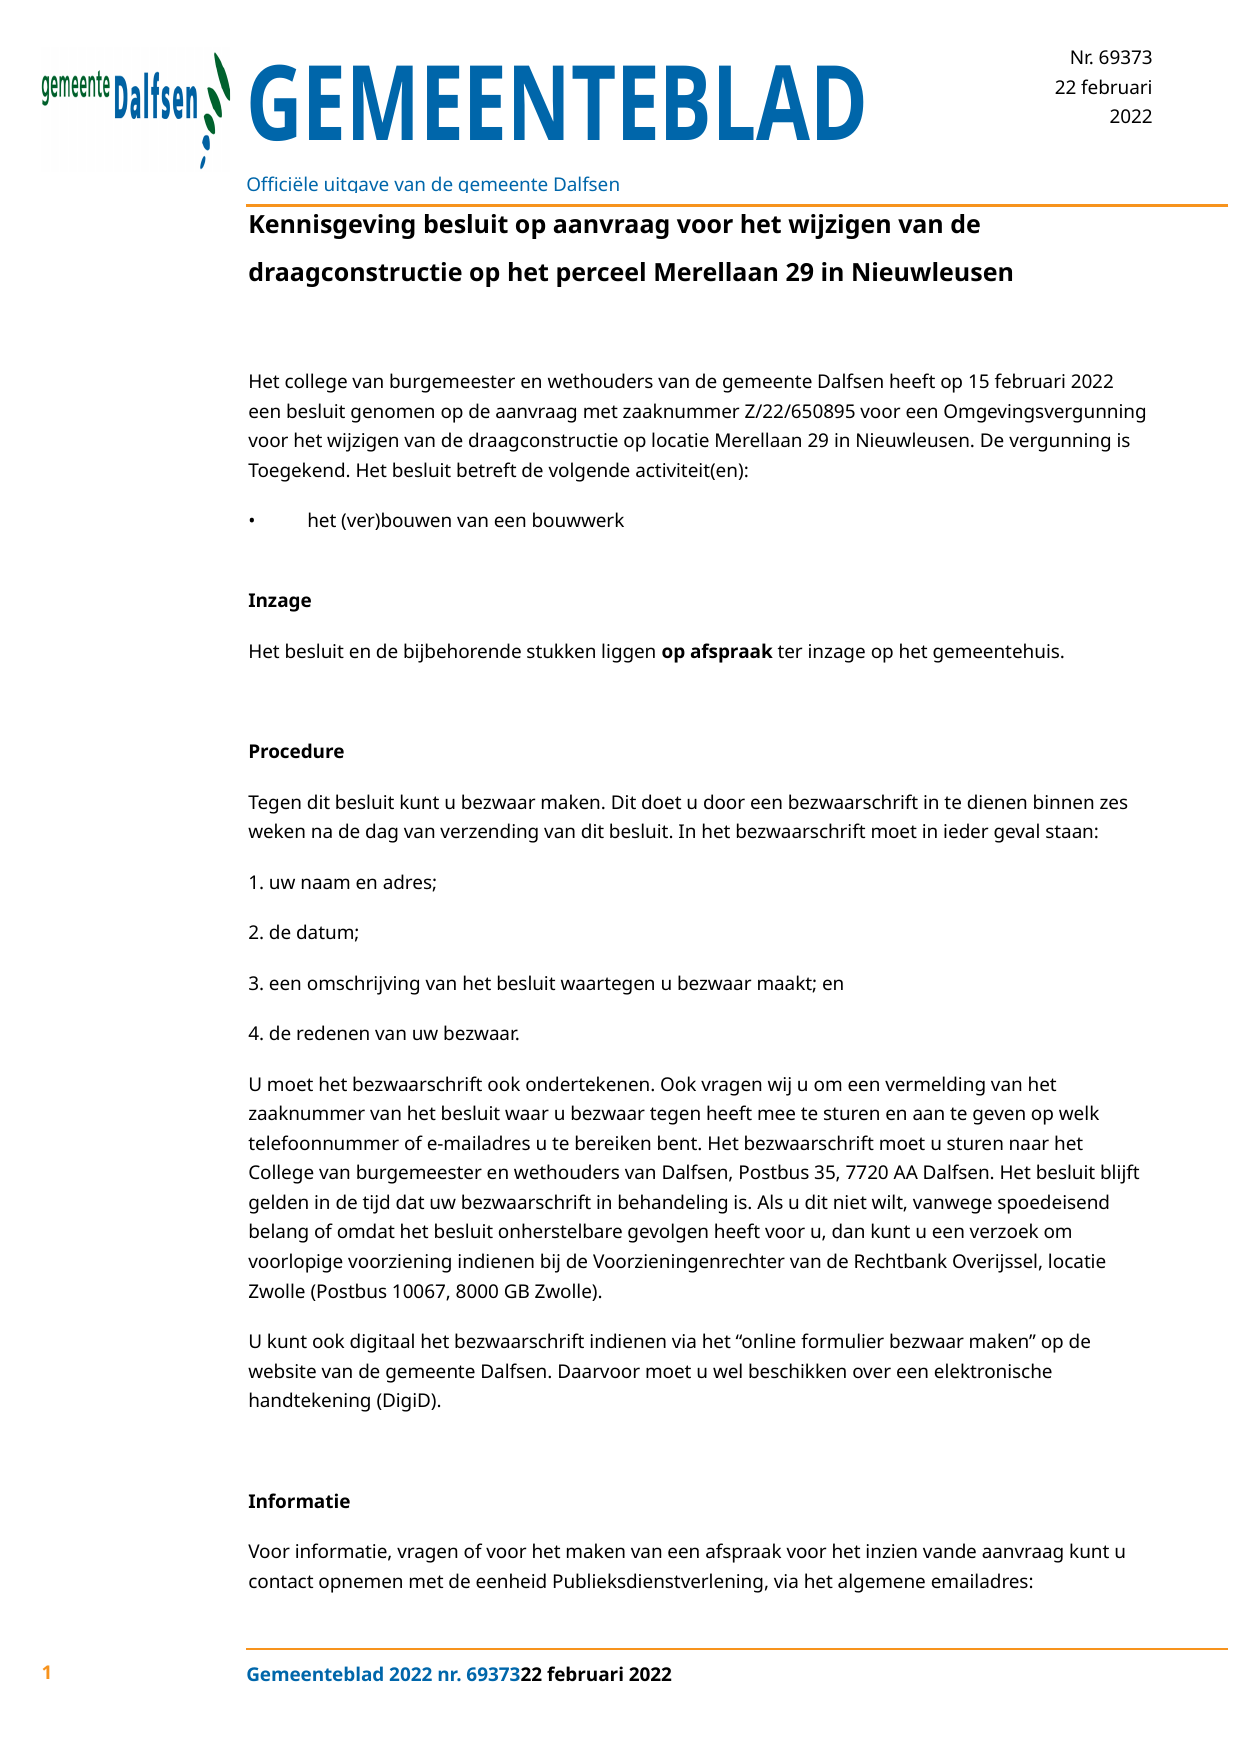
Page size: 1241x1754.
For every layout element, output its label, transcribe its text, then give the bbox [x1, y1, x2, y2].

text U moet het bezwaarschrift ook ondertekenen. Ook vragen wij u om een vermelding van het zaaknummer van het besluit waar u bezwaar tegen heeft mee te sturen en aan te geven op welk telefoonnummer of e-mailadres u te bereiken bent. Het bezwaarschrift moet u sturen naar het College van burgemeester en wethouders van Dalfsen, Postbus 35, 7720 AA Dalfsen. Het besluit blijft gelden in de tijd dat uw bezwaarschrift in behandeling is. Als u dit niet wilt, vanwege spoedeisend belang of omdat het besluit onherstelbare gevolgen heeft voor u, dan kunt u een verzoek om voorlopige voorziening indienen bij de Voorzieningenrechter van de Rechtbank Overijssel, locatie Zwolle (Postbus 10067, 8000 GB Zwolle). [248, 1071, 1152, 1304]
text Kennisgeving besluit op aanvraag voor het wijzigen van de draagconstructie op het perceel Merellaan 29 in Nieuwleusen [248, 207, 1152, 288]
text 4. de redenen van uw bezwaar. [248, 1020, 1152, 1046]
text Het besluit en de bijbehorende stukken liggen op afspraak ter inzage op het gemeentehuis. [248, 638, 1152, 664]
text Tegen dit besluit kunt u bezwaar maken. Dit doet u door een bezwaarschrift in te dienen binnen zes weken na de dag van verzending van dit besluit. In het bezwaarschrift moet in ieder geval staan: [248, 789, 1152, 844]
text U kunt ook digitaal het bezwaarschrift indienen via het “online formulier bezwaar maken” op de website van de gemeente Dalfsen. Daarvoor moet u wel beschikken over een elektronische handtekening (DigiD). [248, 1328, 1152, 1413]
text Procedure [248, 739, 1152, 764]
picture [41, 47, 231, 172]
text 1. uw naam en adres; [248, 869, 1152, 895]
text Informatie [248, 1488, 1152, 1514]
text 2. de datum; [248, 919, 1152, 945]
list het (ver)bouwen van een bouwwerk [248, 507, 1152, 533]
text 3. een omschrijving van het besluit waartegen u bezwaar maakt; en [248, 970, 1152, 996]
text Voor informatie, vragen of voor het maken van een afspraak voor het inzien vande aanvraag kunt u contact opnemen met de eenheid Publieksdienstverlening, via het algemene emailadres: [248, 1539, 1152, 1594]
text Inzage [248, 587, 1152, 613]
text Het college van burgemeester en wethouders van de gemeente Dalfsen heeft op 15 februari 2022 een besluit genomen op de aanvraag met zaaknummer Z/22/650895 voor een Omgevingsvergunning voor het wijzigen van de draagconstructie op locatie Merellaan 29 in Nieuwleusen. De vergunning is Toegekend. Het besluit betreft de volgende activiteit(en): [248, 368, 1152, 483]
